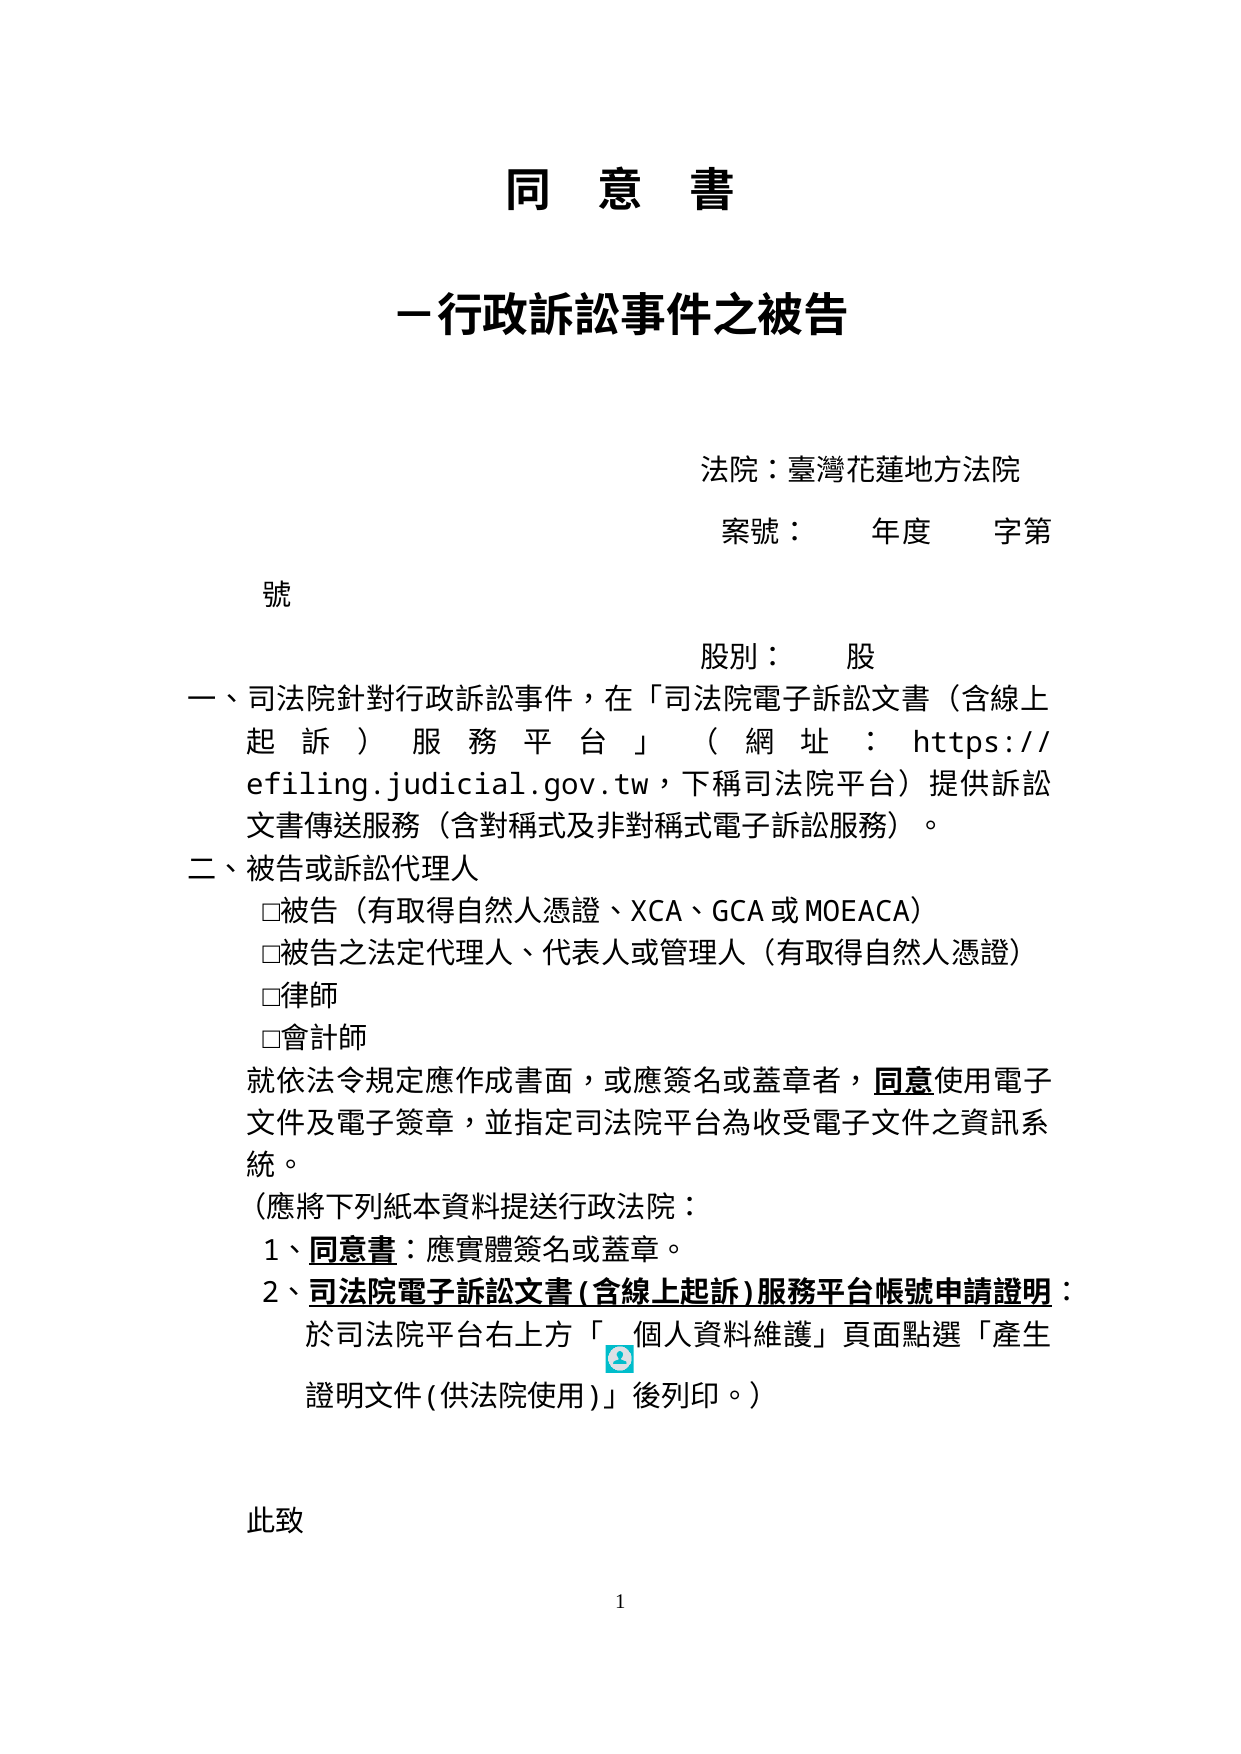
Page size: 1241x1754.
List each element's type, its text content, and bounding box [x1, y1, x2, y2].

text 1、同意書：應實體簽名或蓋章。 [262, 1226, 1053, 1269]
text □律師 [262, 972, 1053, 1015]
text □被告（有取得自然人憑證、XCA、GCA或MOEACA） [262, 887, 1053, 930]
text 法院：臺灣花蓮地方法院 [262, 426, 1053, 488]
text 一、司法院針對行政訴訟事件，在「司法院電子訴訟文書（含線上起訴）服務平台」（網址：https://efiling.judicial.gov.tw，下稱司法院平台）提供訴訟文書傳送服務（含對稱式及非對稱式電子訴訟服務）。 [187, 676, 1053, 845]
text 2、司法院電子訴訟文書(含線上起訴)服務平台帳號申請證明：於司法院平台右上方「個人資料維護」頁面點選「產生證明文件(供法院使用)」後列印。） [261, 1269, 1053, 1415]
text －行政訴訟事件之被告 [187, 238, 1053, 363]
text 就依法令規定應作成書面，或應簽名或蓋章者，同意使用電子文件及電子簽章，並指定司法院平台為收受電子文件之資訊系統。 [247, 1057, 1053, 1184]
text 二、被告或訴訟代理人 [187, 845, 1053, 887]
text □被告之法定代理人、代表人或管理人（有取得自然人憑證） [262, 930, 1053, 972]
text （應將下列紙本資料提送行政法院： [237, 1184, 1053, 1226]
text 同 意 書 [187, 113, 1053, 238]
text 案號： 年度 字第 號 [262, 488, 1053, 613]
text 股別： 股 [262, 613, 1053, 676]
text 此致 [187, 1477, 1053, 1540]
text □會計師 [262, 1015, 1053, 1057]
